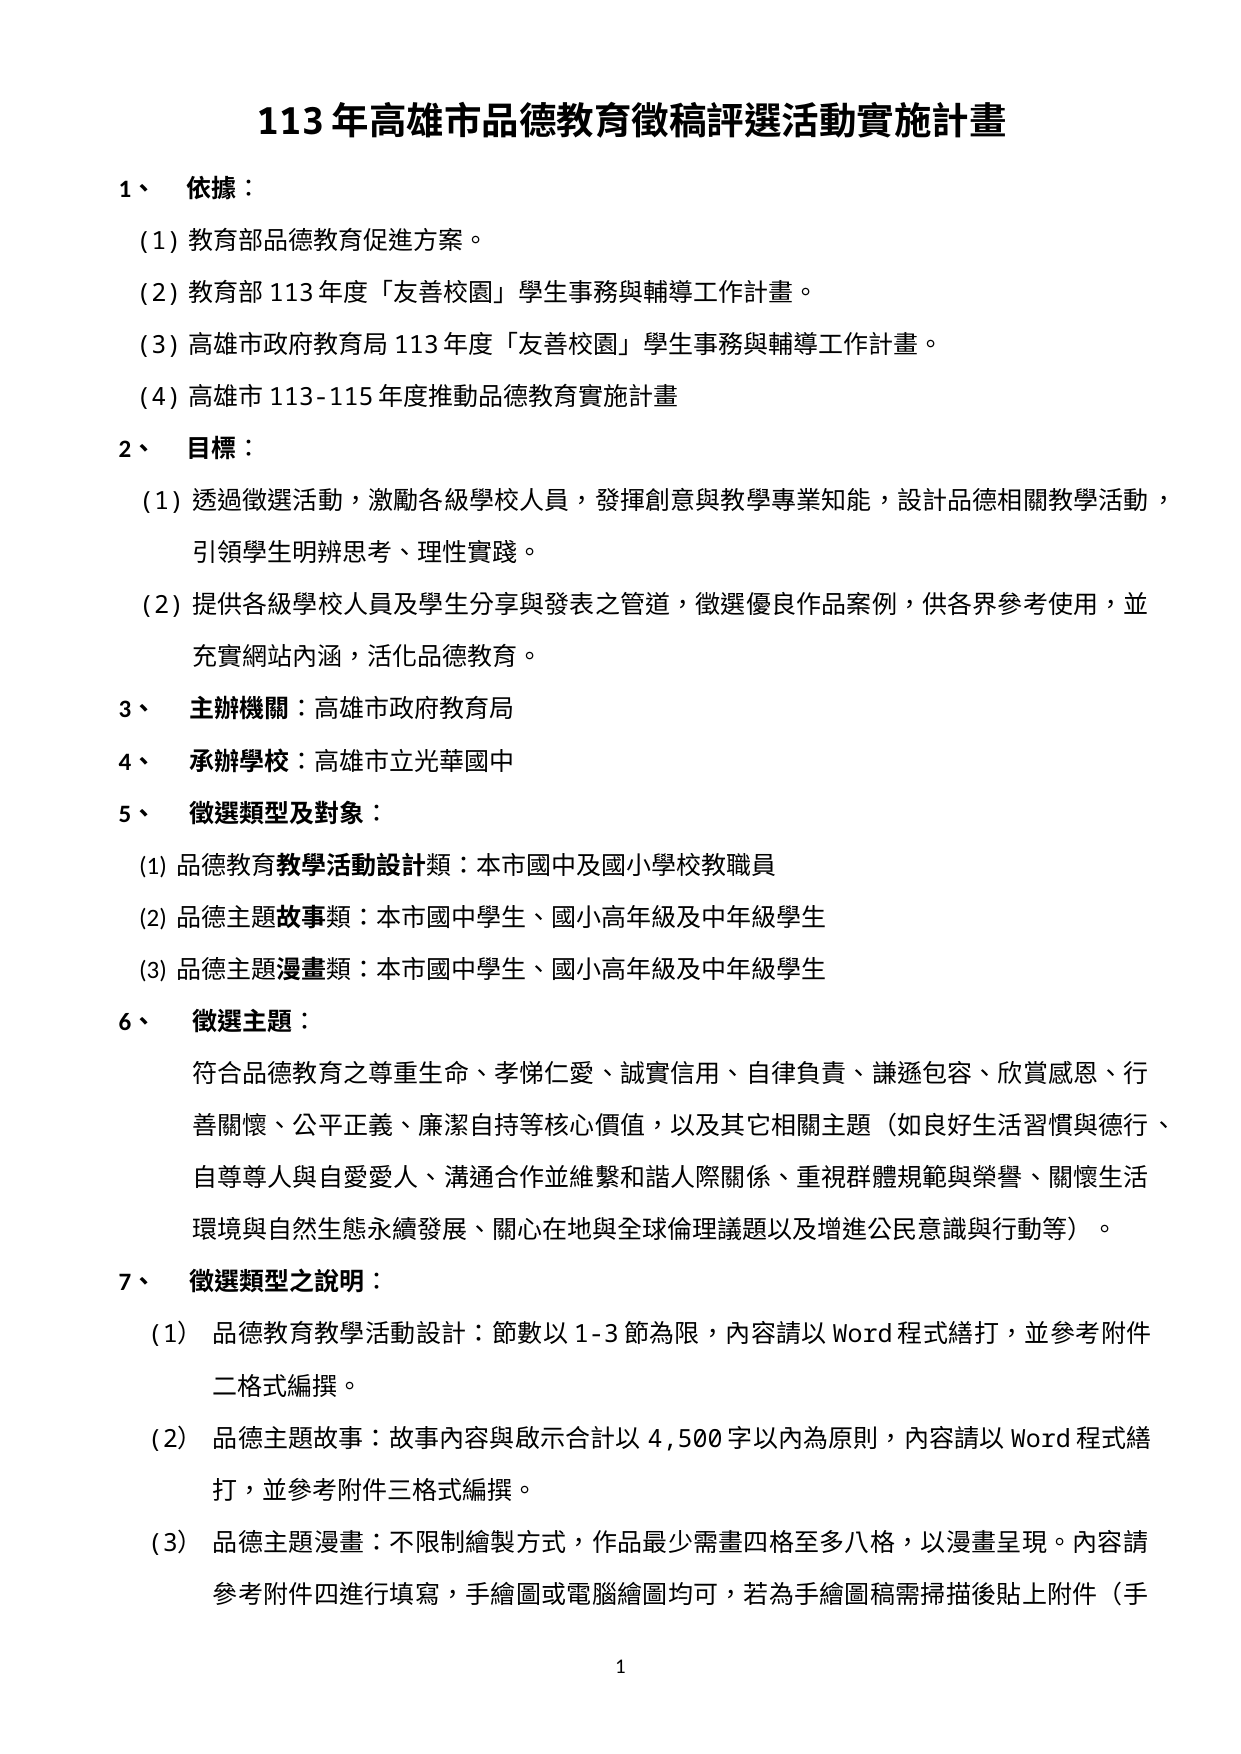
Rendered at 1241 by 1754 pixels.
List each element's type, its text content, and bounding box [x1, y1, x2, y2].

list 教育部113年度「友善校園」學生事務與輔導工作計畫。 [136, 259, 1152, 312]
list 品德教育教學活動設計類：本市國中及國小學校教職員 [139, 832, 1152, 884]
list 透過徵選活動，激勵各級學校人員，發揮創意與教學專業知能，設計品德相關教學活動，引領學生明辨思考、理性實踐。 [139, 468, 1152, 572]
list 品德主題漫畫類：本市國中學生、國小高年級及中年級學生 [139, 937, 1152, 989]
list 主辦機關：高雄市政府教育局 [118, 676, 1152, 728]
list 提供各級學校人員及學生分享與發表之管道，徵選優良作品案例，供各界參考使用，並充實網站內涵，活化品德教育。 [139, 572, 1152, 676]
list 高雄市政府教育局113年度「友善校園」學生事務與輔導工作計畫。 [136, 312, 1152, 364]
list 徵選類型之說明： [118, 1249, 1152, 1301]
list 依據： [118, 155, 1152, 207]
list 承辦學校：高雄市立光華國中 [118, 728, 1152, 780]
list 目標： [118, 416, 1152, 468]
list 徵選主題： [118, 989, 1152, 1041]
list 品德教育教學活動設計：節數以1-3節為限，內容請以Word程式繕打，並參考附件二格式編撰。 [148, 1301, 1152, 1405]
list 教育部品德教育促進方案。 [136, 207, 1152, 259]
list 高雄市113-115年度推動品德教育實施計畫 [136, 364, 1152, 416]
text 符合品德教育之尊重生命、孝悌仁愛、誠實信用、自律負責、謙遜包容、欣賞感恩、行善關懷、公平正義、廉潔自持等核心價值，以及其它相關主題（如良好生活習慣與德行、自尊尊人與自愛愛人、溝通合作並維繫和諧人際關係、重視群體規範與榮譽、關懷生活環境與自然生態永續發展、關心在地與全球倫理議題以及增進公民意識與行動等）。 [192, 1041, 1152, 1249]
list 品德主題故事類：本市國中學生、國小高年級及中年級學生 [139, 884, 1152, 937]
text 113年高雄市品德教育徵稿評選活動實施計畫 [89, 101, 1152, 143]
list 品德主題故事：故事內容與啟示合計以4,500字以內為原則，內容請以Word程式繕打，並參考附件三格式編撰。 [148, 1405, 1152, 1509]
list 品德主題漫畫：不限制繪製方式，作品最少需畫四格至多八格，以漫畫呈現。內容請參考附件四進行填寫，手繪圖或電腦繪圖均可，若為手繪圖稿需掃描後貼上附件（手 [148, 1509, 1152, 1614]
list 徵選類型及對象： [118, 780, 1152, 832]
